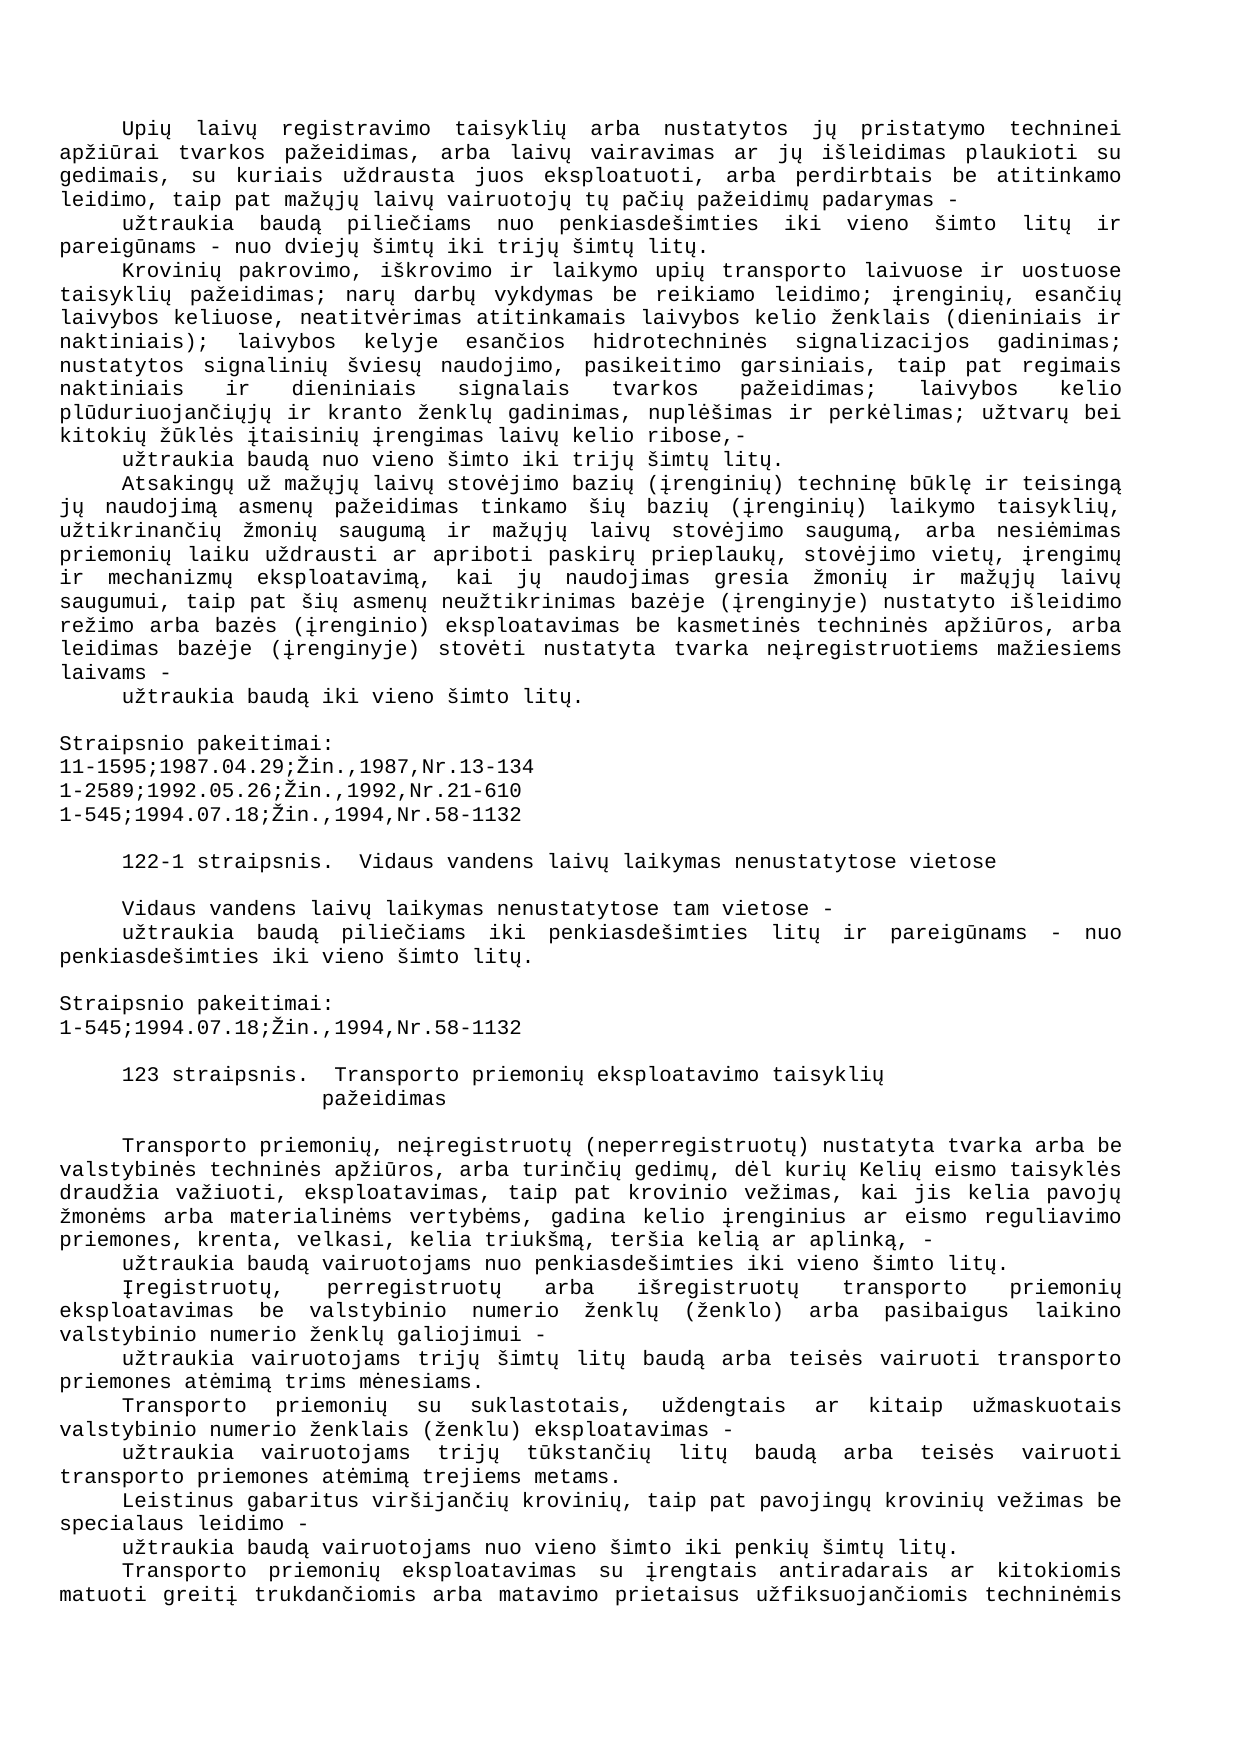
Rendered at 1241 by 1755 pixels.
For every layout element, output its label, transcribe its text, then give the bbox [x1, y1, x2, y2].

text 122-1 straipsnis. Vidaus vandens laivų laikymas nenustatytose vietose [59, 851, 1122, 875]
text Atsakingų už mažųjų laivų stovėjimo bazių (įrenginių) techninę būklę ir teisingą jų naudojimą asmenų pažeidimas tinkamo šių bazių (įrenginių) laikymo taisyklių, užtikrinančių žmonių saugumą ir mažųjų laivų stovėjimo saugumą, arba nesiėmimas priemonių laiku uždrausti ar apriboti paskirų prieplaukų, stovėjimo vietų, įrengimų ir mechanizmų eksploatavimą, kai jų naudojimas gresia žmonių ir mažųjų laivų saugumui, taip pat šių asmenų neužtikrinimas bazėje (įrenginyje) nustatyto išleidimo režimo arba bazės (įrenginio) eksploatavimas be kasmetinės techninės apžiūros, arba leidimas bazėje (įrenginyje) stovėti nustatyta tvarka neįregistruotiems mažiesiems laivams - [59, 473, 1122, 686]
text Straipsnio pakeitimai: [59, 993, 1122, 1017]
text užtraukia baudą vairuotojams nuo vieno šimto iki penkių šimtų litų. [59, 1537, 1122, 1561]
text 123 straipsnis. Transporto priemonių eksploatavimo taisyklių [59, 1064, 1122, 1088]
text užtraukia vairuotojams trijų tūkstančių litų baudą arba teisės vairuoti transporto priemones atėmimą trejiems metams. [59, 1442, 1122, 1489]
text Transporto priemonių su suklastotais, uždengtais ar kitaip užmaskuotais valstybinio numerio ženklais (ženklu) eksploatavimas - [59, 1395, 1122, 1442]
text užtraukia baudą piliečiams nuo penkiasdešimties iki vieno šimto litų ir pareigūnams - nuo dviejų šimtų iki trijų šimtų litų. [59, 213, 1122, 260]
text Įregistruotų, perregistruotų arba išregistruotų transporto priemonių eksploatavimas be valstybinio numerio ženklų (ženklo) arba pasibaigus laikino valstybinio numerio ženklų galiojimui - [59, 1277, 1122, 1348]
text užtraukia baudą nuo vieno šimto iki trijų šimtų litų. [59, 449, 1122, 473]
text Vidaus vandens laivų laikymas nenustatytose tam vietose - [59, 898, 1122, 922]
text Transporto priemonių, neįregistruotų (neperregistruotų) nustatyta tvarka arba be valstybinės techninės apžiūros, arba turinčių gedimų, dėl kurių Kelių eismo taisyklės draudžia važiuoti, eksploatavimas, taip pat krovinio vežimas, kai jis kelia pavojų žmonėms arba materialinėms vertybėms, gadina kelio įrenginius ar eismo reguliavimo priemones, krenta, velkasi, kelia triukšmą, teršia kelią ar aplinką, - [59, 1135, 1122, 1253]
text užtraukia vairuotojams trijų šimtų litų baudą arba teisės vairuoti transporto priemones atėmimą trims mėnesiams. [59, 1348, 1122, 1395]
text Straipsnio pakeitimai: [59, 733, 1122, 757]
text Leistinus gabaritus viršijančių krovinių, taip pat pavojingų krovinių vežimas be specialaus leidimo - [59, 1489, 1122, 1537]
text pažeidimas [59, 1088, 1122, 1111]
text užtraukia baudą piliečiams iki penkiasdešimties litų ir pareigūnams - nuo penkiasdešimties iki vieno šimto litų. [59, 922, 1122, 969]
text Krovinių pakrovimo, iškrovimo ir laikymo upių transporto laivuose ir uostuose taisyklių pažeidimas; narų darbų vykdymas be reikiamo leidimo; įrenginių, esančių laivybos keliuose, neatitvėrimas atitinkamais laivybos kelio ženklais (dieniniais ir naktiniais); laivybos kelyje esančios hidrotechninės signalizacijos gadinimas; nustatytos signalinių šviesų naudojimo, pasikeitimo garsiniais, taip pat regimais naktiniais ir dieniniais signalais tvarkos pažeidimas; laivybos kelio plūduriuojančiųjų ir kranto ženklų gadinimas, nuplėšimas ir perkėlimas; užtvarų bei kitokių žūklės įtaisinių įrengimas laivų kelio ribose,- [59, 260, 1122, 449]
text 1-2589;1992.05.26;Žin.,1992,Nr.21-610 [59, 780, 1122, 804]
text 1-545;1994.07.18;Žin.,1994,Nr.58-1132 [59, 1017, 1122, 1040]
text 11-1595;1987.04.29;Žin.,1987,Nr.13-134 [59, 757, 1122, 780]
text užtraukia baudą iki vieno šimto litų. [59, 686, 1122, 709]
text Transporto priemonių eksploatavimas su įrengtais antiradarais ar kitokiomis matuoti greitį trukdančiomis arba matavimo prietaisus užfiksuojančiomis techninėmis [59, 1561, 1122, 1608]
text 1-545;1994.07.18;Žin.,1994,Nr.58-1132 [59, 804, 1122, 827]
text užtraukia baudą vairuotojams nuo penkiasdešimties iki vieno šimto litų. [59, 1253, 1122, 1277]
text Upių laivų registravimo taisyklių arba nustatytos jų pristatymo techninei apžiūrai tvarkos pažeidimas, arba laivų vairavimas ar jų išleidimas plaukioti su gedimais, su kuriais uždrausta juos eksploatuoti, arba perdirbtais be atitinkamo leidimo, taip pat mažųjų laivų vairuotojų tų pačių pažeidimų padarymas - [59, 118, 1122, 213]
